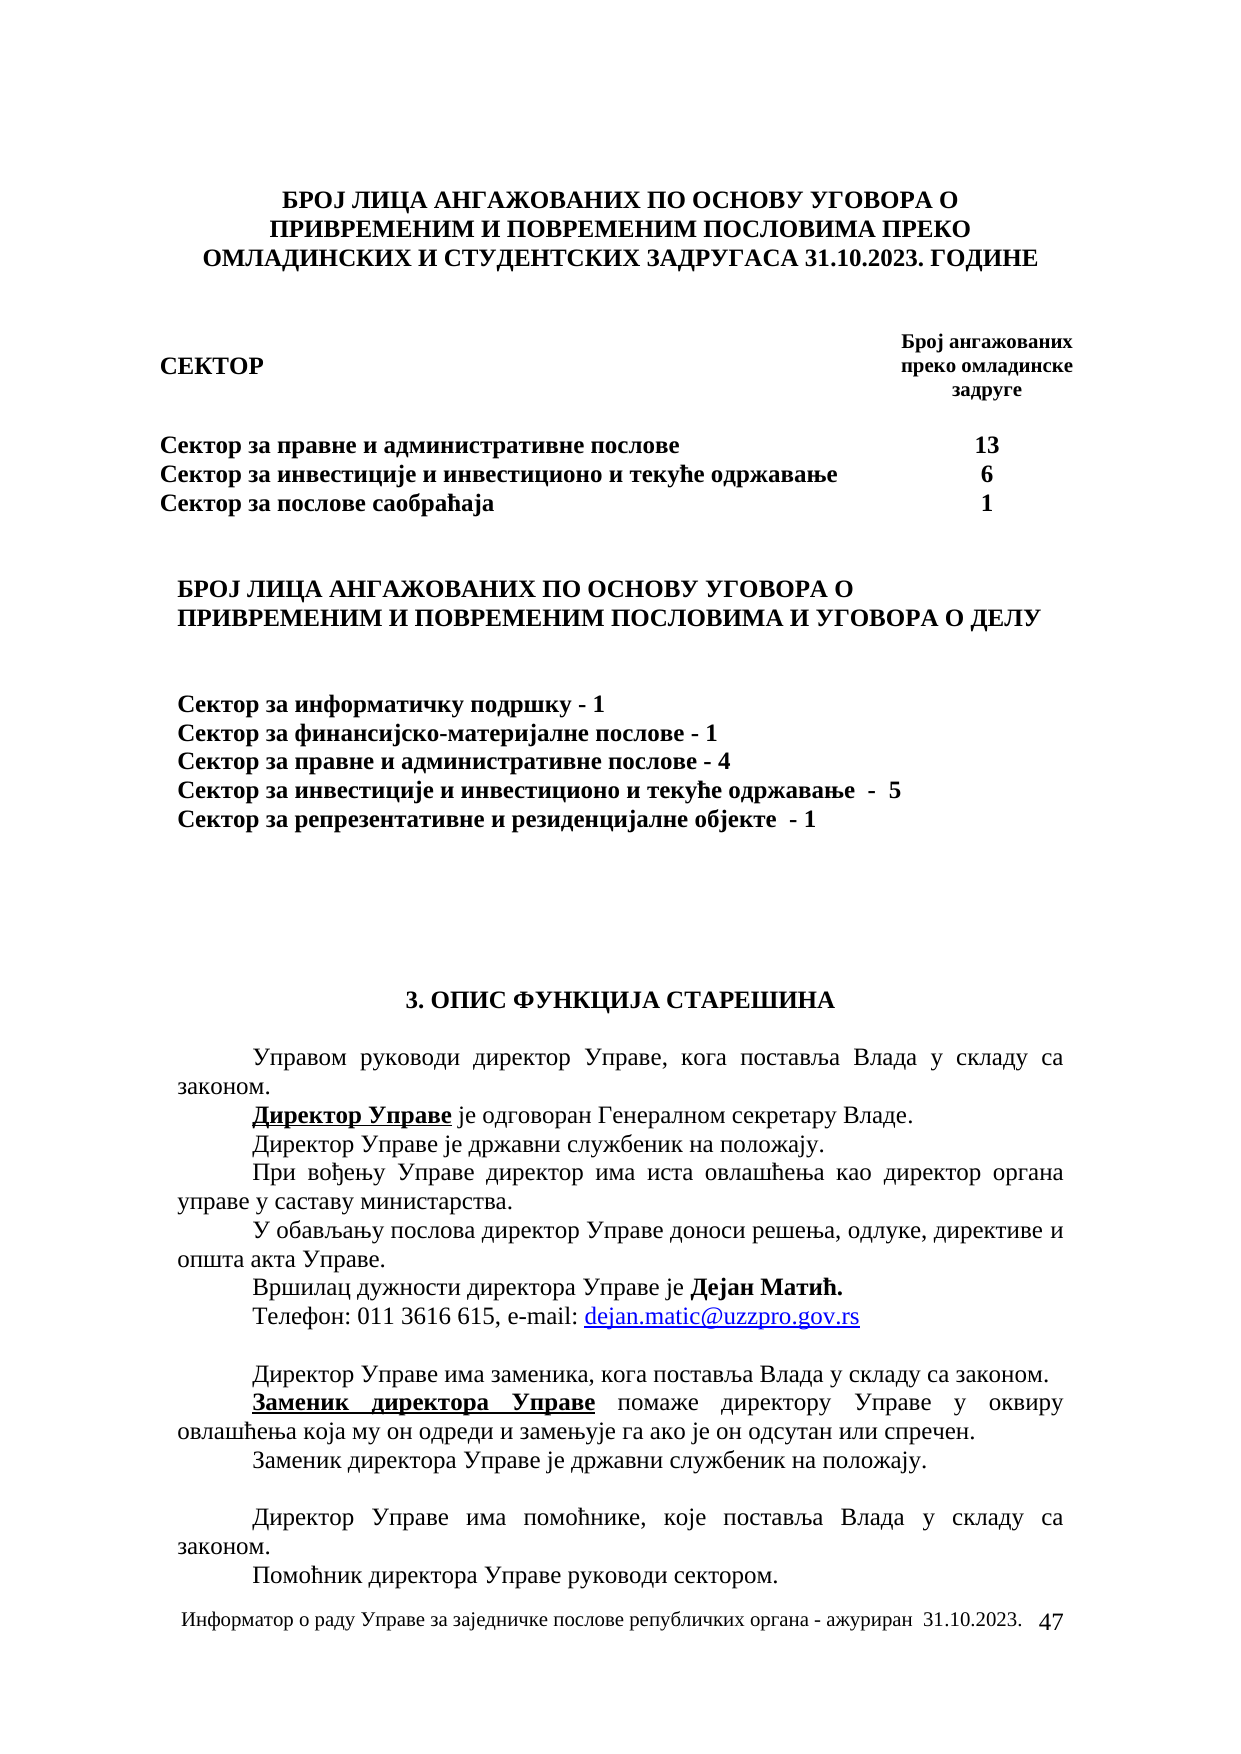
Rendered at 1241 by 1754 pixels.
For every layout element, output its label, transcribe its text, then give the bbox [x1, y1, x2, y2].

table_cell 1 [881, 488, 1092, 516]
text Помоћник директора Управе руководи сектором. [177, 1560, 1063, 1589]
table_cell [148, 401, 881, 430]
table_cell Сектор за инвестиције и инвестиционо и текуће одржавање [148, 459, 881, 488]
text Вршилац дужности директора Управе је Дејан Матић. [177, 1272, 1063, 1301]
table_header Број ангажованих преко омладинске задруге [881, 329, 1092, 401]
text Директор Управе је одговоран Генералном секретару Владе. [177, 1100, 1063, 1129]
text Сектор за информатичку подршку - 1 [177, 689, 1063, 718]
text Сектор за правне и административне послове - 4 [177, 746, 1063, 775]
text БРОЈ ЛИЦА АНГАЖОВАНИХ ПО ОСНОВУ УГОВОРА О ПРИВРЕМЕНИМ И ПОВРЕМЕНИМ ПОСЛОВИМА ПРЕКО ОМЛАДИНСКИХ И СТУДЕНТСКИХ ЗАДРУГАСА 31.10.2023. ГОДИНЕ [177, 186, 1063, 272]
text 3. ОПИС ФУНКЦИЈА СТАРЕШИНА [177, 985, 1063, 1014]
text При вођењу Управе директор има иста овлашћења као директор органа управе у саставу министарства. [177, 1157, 1063, 1215]
text Сектор за репрезентативне и резиденцијалне објекте - 1 [177, 804, 1063, 833]
table_cell Сектор за правне и административне послове [148, 430, 881, 459]
text Сектор за финансијско-материјалне послове - 1 [177, 718, 1063, 746]
text Управом руководи директор Управе, кога поставља Влада у складу са законом. [177, 1042, 1063, 1100]
table_cell Сектор за послове саобраћаја [148, 488, 881, 516]
text Директор Управе је државни службеник на положају. [177, 1129, 1063, 1157]
table_cell [881, 401, 1092, 430]
table_cell 13 [881, 430, 1092, 459]
text Сектор за инвестиције и инвестиционо и текуће одржавање - 5 [177, 775, 1063, 804]
text Заменик директора Управе помаже директору Управе у оквиру овлашћења која му он одреди и замењује га ако је он одсутан или спречен. [177, 1387, 1063, 1445]
table_cell 6 [881, 459, 1092, 488]
text Директор Управе има помоћнике, које поставља Влада у складу са законом. [177, 1502, 1063, 1560]
text У обављању послова директор Управе доноси решења, одлуке, директиве и општа акта Управе. [177, 1215, 1063, 1272]
table_header СЕКТОР [148, 329, 881, 401]
text Заменик директора Управе је државни службеник на положају. [177, 1445, 1063, 1474]
text БРОЈ ЛИЦА АНГАЖОВАНИХ ПО ОСНОВУ УГОВОРА О ПРИВРЕМЕНИМ И ПОВРЕМЕНИМ ПОСЛОВИМА И УГОВОРА О ДЕЛУ [177, 574, 1063, 631]
text Директор Управе има заменика, кога поставља Влада у складу са законом. [177, 1359, 1063, 1387]
text Телефон: 011 3616 615, e-mail: dejan.matic@uzzpro.gov.rs [177, 1301, 1063, 1330]
